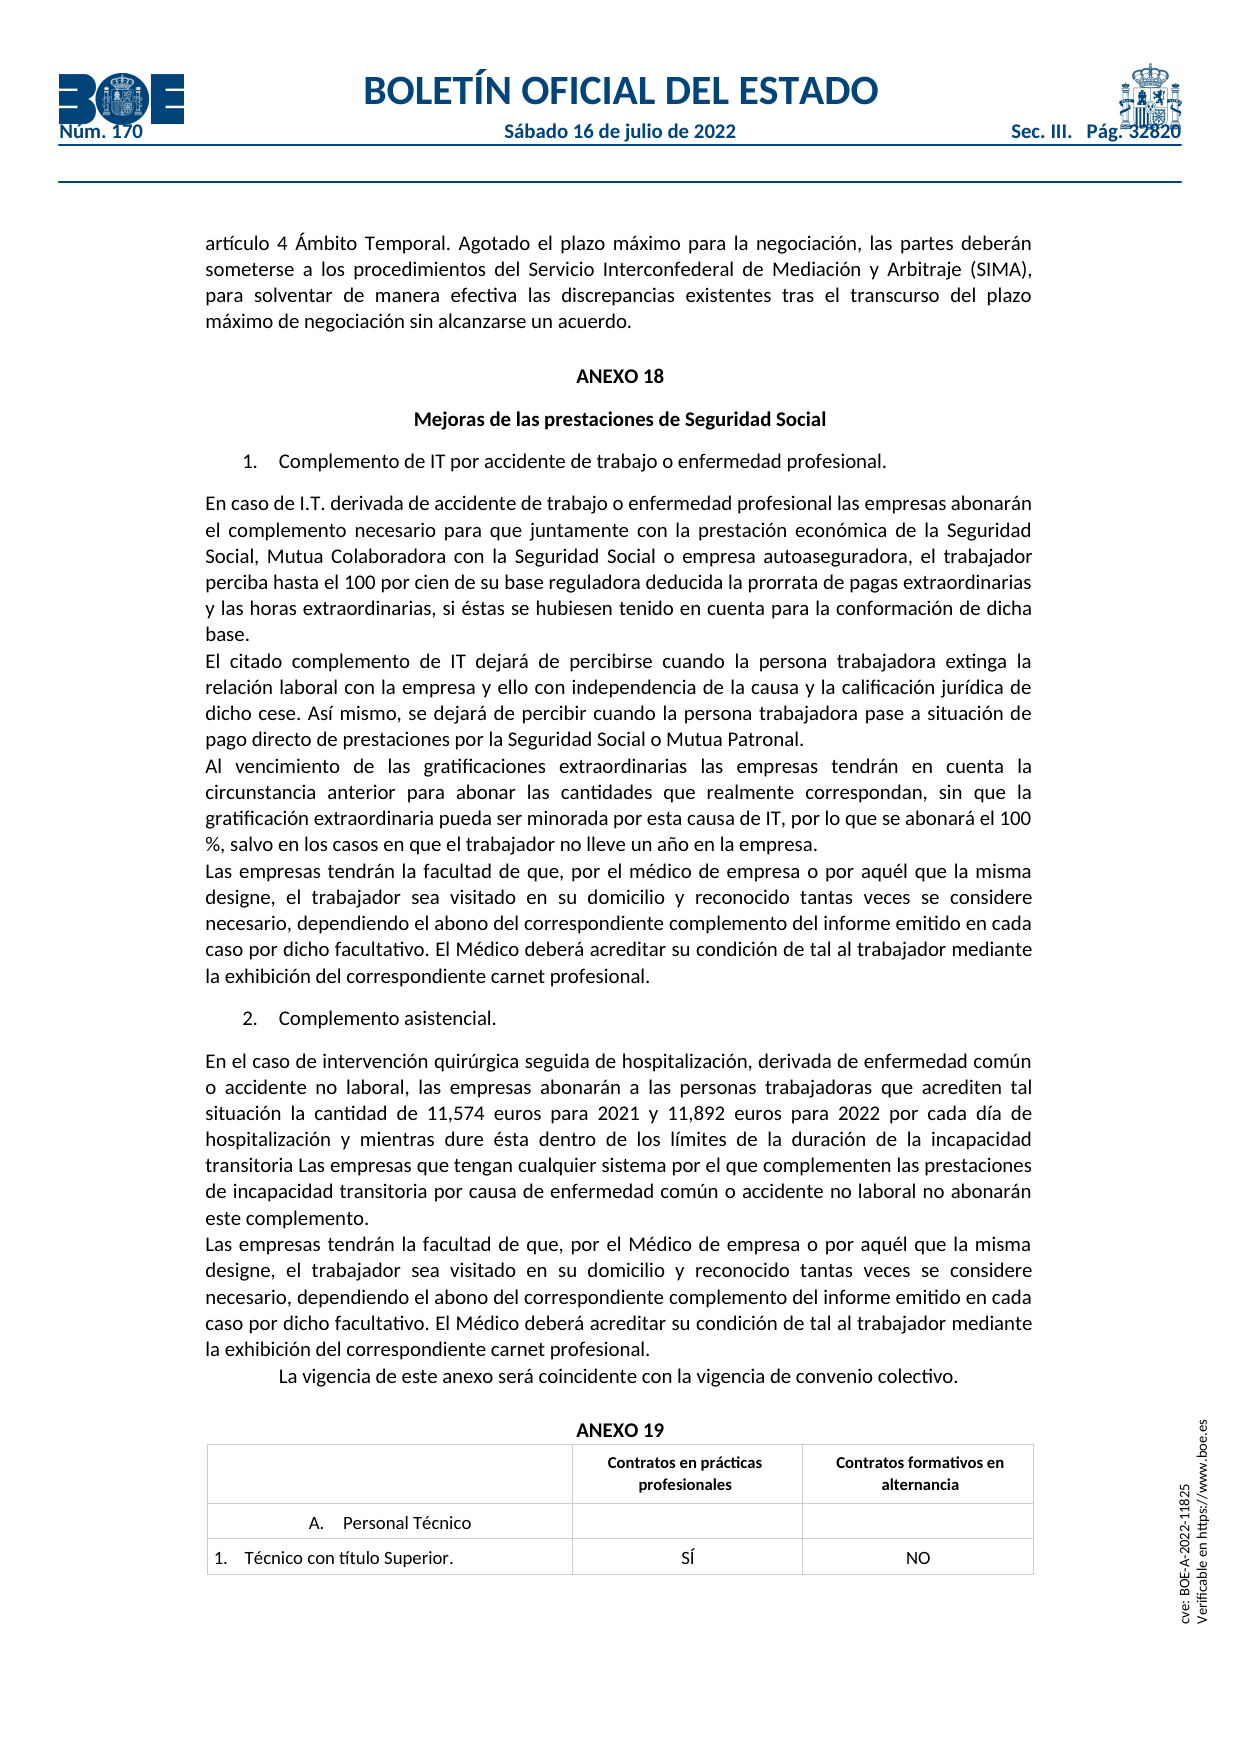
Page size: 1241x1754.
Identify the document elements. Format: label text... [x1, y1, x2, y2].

table_header [208, 1445, 572, 1503]
subtitle Mejoras de las prestaciones de Seguridad Social [207, 406, 1033, 431]
text artículo 4 Ámbito Temporal. Agotado el plazo máximo para la negociación, las partes deberán someterse a los procedimientos del Servicio Interconfederal de Mediación y Arbitraje (SIMA), para solventar de manera efectiva las discrepancias existentes tras el transcurso del plazo máximo de negociación sin alcanzarse un acuerdo. [205, 230, 1034, 334]
text En caso de I.T. derivada de accidente de trabajo o enfermedad profesional las empresas abonarán el complemento necesario para que juntamente con la prestación económica de la Seguridad Social, Mutua Colaboradora con la Seguridad Social o empresa autoaseguradora, el trabajador perciba hasta el 100 por cien de su base reguladora deducida la prorrata de pagas extraordinarias y las horas extraordinarias, si éstas se hubiesen tenido en cuenta para la conformación de dicha base. [205, 491, 1034, 647]
text La vigencia de este anexo será coincidente con la vigencia de convenio colectivo. [211, 1363, 1027, 1388]
text 1. Complemento de IT por accidente de trabajo o enfermedad profesional. [242, 448, 1034, 474]
table_cell [573, 1504, 802, 1538]
text Las empresas tendrán la facultad de que, por el Médico de empresa o por aquél que la misma designe, el trabajador sea visitado en su domicilio y reconocido tantas veces se considere necesario, dependiendo el abono del correspondiente complemento del informe emitido en cada caso por dicho facultativo. El Médico deberá acreditar su condición de tal al trabajador mediante la exhibición del correspondiente carnet profesional. [205, 1232, 1034, 1362]
text Las empresas tendrán la facultad de que, por el médico de empresa o por aquél que la misma designe, el trabajador sea visitado en su domicilio y reconocido tantas veces se considere necesario, dependiendo el abono del correspondiente complemento del informe emitido en cada caso por dicho facultativo. El Médico deberá acreditar su condición de tal al trabajador mediante la exhibición del correspondiente carnet profesional. [205, 858, 1034, 988]
text 2. Complemento asistencial. [242, 1006, 1034, 1031]
subtitle ANEXO 19 [207, 1417, 1033, 1442]
text En el caso de intervención quirúrgica seguida de hospitalización, derivada de enfermedad común o accidente no laboral, las empresas abonarán a las personas trabajadoras que acrediten tal situación la cantidad de 11,574 euros para 2021 y 11,892 euros para 2022 por cada día de hospitalización y mientras dure ésta dentro de los límites de la duración de la incapacidad transitoria Las empresas que tengan cualquier sistema por el que complementen las prestaciones de incapacidad transitoria por causa de enfermedad común o accidente no laboral no abonarán este complemento. [205, 1048, 1034, 1230]
table_cell 1. Técnico con título Superior. [208, 1539, 572, 1574]
text Al vencimiento de las gratificaciones extraordinarias las empresas tendrán en cuenta la circunstancia anterior para abonar las cantidades que realmente correspondan, sin que la gratificación extraordinaria pueda ser minorada por esta causa de IT, por lo que se abonará el 100 %, salvo en los casos en que el trabajador no lleve un año en la empresa. [205, 753, 1034, 857]
table_cell A. Personal Técnico [208, 1504, 572, 1538]
table_cell NO [803, 1539, 1033, 1574]
subtitle ANEXO 18 [207, 363, 1033, 389]
table_cell SÍ [573, 1539, 802, 1574]
text El citado complemento de IT dejará de percibirse cuando la persona trabajadora extinga la relación laboral con la empresa y ello con independencia de la causa y la calificación jurídica de dicho cese. Así mismo, se dejará de percibir cuando la persona trabajadora pase a situación de pago directo de prestaciones por la Seguridad Social o Mutua Patronal. [205, 648, 1034, 752]
table_header Contratos en prácticas profesionales [573, 1445, 802, 1503]
table_cell [803, 1504, 1033, 1538]
table_header Contratos formativos en alternancia [803, 1445, 1033, 1503]
